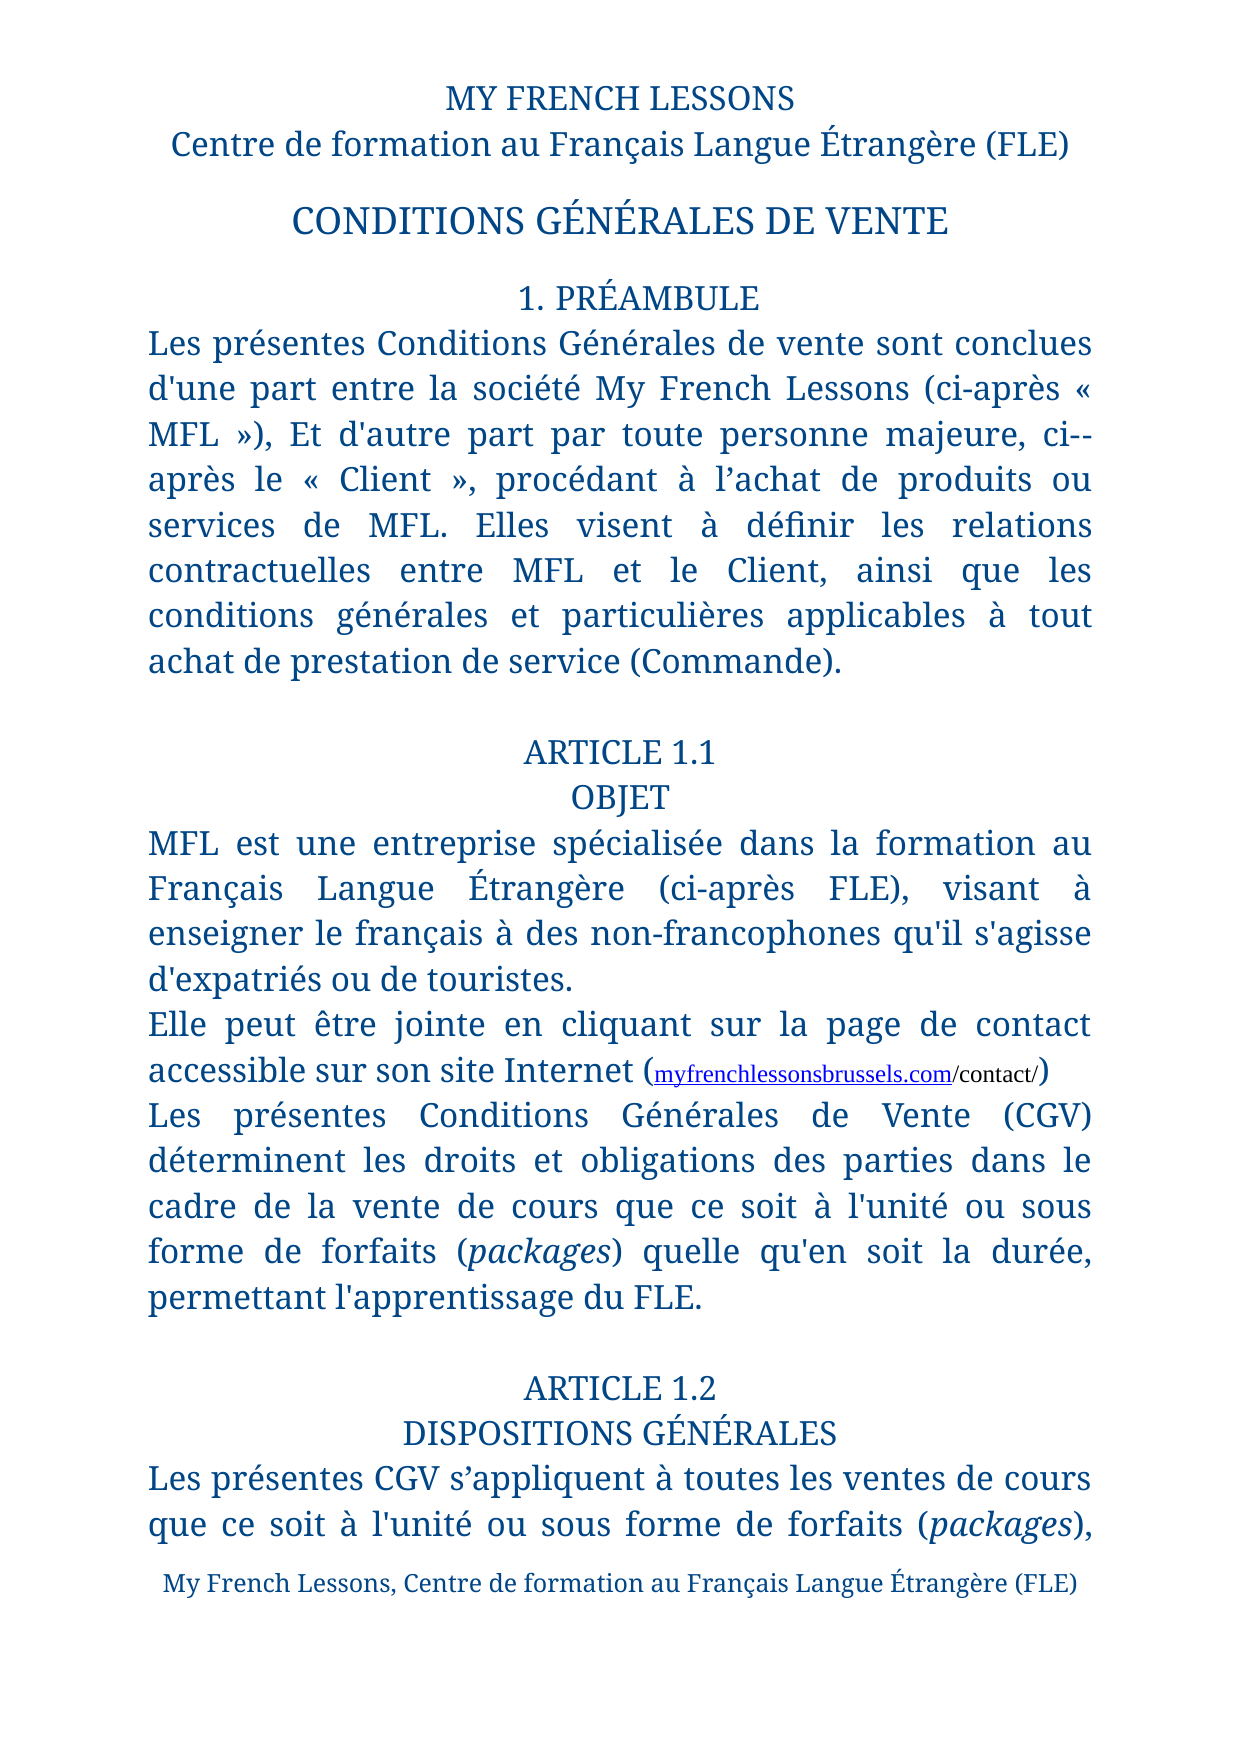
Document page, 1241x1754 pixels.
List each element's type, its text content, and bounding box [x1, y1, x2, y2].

text Centre de formation au Français Langue Étrangère (FLE) [148, 120, 1093, 166]
text Les présentes Conditions Générales de Vente (CGV) déterminent les droits et obligations des parties dans le cadre de la vente de cours que ce soit à l'unité ou sous forme de forfaits (packages) quelle qu'en soit la durée, permettant l'apprentissage du FLE. [148, 1092, 1093, 1319]
text Les présentes Conditions Générales de vente sont conclues d'une part entre la société My French Lessons (ci-après « MFL »), Et d'autre part par toute personne majeure, ci-‐après le « Client », procédant à l’achat de produits ou services de MFL. Elles visent à définir les relations contractuelles entre MFL et le Client, ainsi que les conditions générales et particulières applicables à tout achat de prestation de service (Commande). [148, 320, 1093, 683]
text MFL est une entreprise spécialisée dans la formation au Français Langue Étrangère (ci-après FLE), visant à enseigner le français à des non-francophones qu'il s'agisse d'expatriés ou de touristes. [148, 819, 1093, 1001]
text DISPOSITIONS GÉNÉRALES [148, 1410, 1093, 1455]
text Les présentes CGV s’appliquent à toutes les ventes de cours que ce soit à l'unité ou sous forme de forfaits (packages), [148, 1455, 1093, 1546]
list PRÉAMBULE [185, 274, 1093, 320]
text Elle peut être jointe en cliquant sur la page de contact accessible sur son site Internet (myfrenchlessonsbrussels.com/contact/) [148, 1001, 1093, 1092]
text ARTICLE 1.2 [148, 1364, 1093, 1410]
text MY FRENCH LESSONS [148, 75, 1093, 120]
text CONDITIONS GÉNÉRALES DE VENTE [148, 194, 1093, 246]
text OBJET [148, 774, 1093, 819]
text ARTICLE 1.1 [148, 728, 1093, 774]
